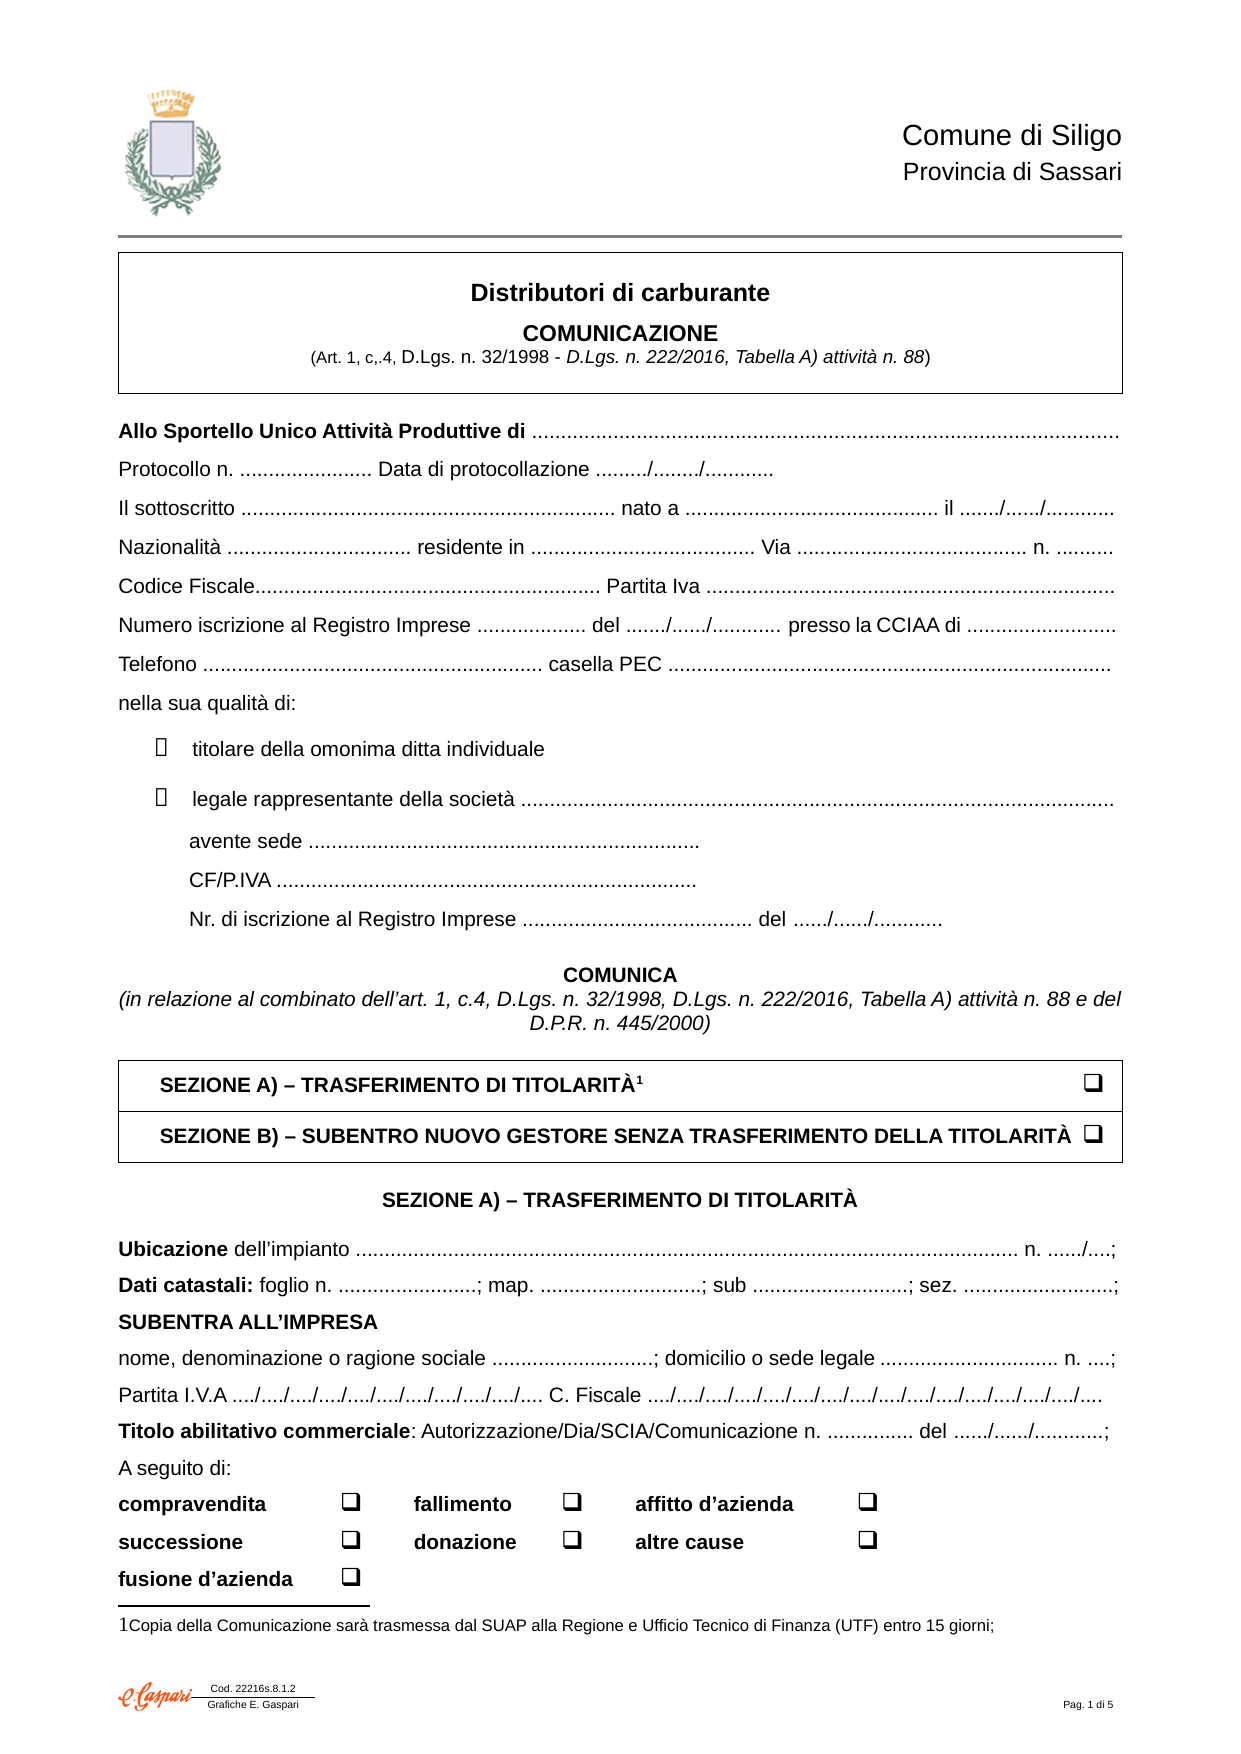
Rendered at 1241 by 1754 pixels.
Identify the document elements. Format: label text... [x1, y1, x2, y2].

text Nazionalità ................................ residente in ....................................... Via ........................................ n. .......... [118, 535, 1122, 559]
text  legale rappresentante della società ....................................................................................................... [153, 779, 1122, 813]
text (in relazione al combinato dell’art. 1, c.4, D.Lgs. n. 32/1998, D.Lgs. n. 222/2016, Tabella A) attività n. 88 e del D.P.R. n. 445/2000) [118, 987, 1122, 1035]
picture [122, 185, 224, 219]
text successione  donazione  altre cause  [118, 1529, 1122, 1554]
table_header Distributori di carburante COMUNICAZIONE (Art. 1, c,.4, D.Lgs. n. 32/1998 - D.Lgs. n. 222/2016, Tabella A) attività n. 88) [119, 253, 1122, 392]
text Dati catastali: foglio n. ........................; map. ............................; sub ...........................; sez. ..........................; [118, 1273, 1122, 1297]
text avente sede .................................................................... [189, 829, 1122, 853]
text Comune di Siligo [118, 118, 1122, 152]
picture [122, 87, 224, 118]
text Il sottoscritto ................................................................. nato a ............................................ il ......./....../............ [118, 496, 1122, 520]
text Provincia di Sassari [118, 157, 1122, 185]
text Titolo abilitativo commerciale: Autorizzazione/Dia/SCIA/Comunicazione n. ............... del ....../....../............; [118, 1419, 1122, 1443]
text fusione d’azienda  [118, 1567, 1122, 1592]
text Partita I.V.A ..../..../..../..../..../..../..../..../..../..../.... C. Fiscale ..../..../..../..../..../..../..../..../..../..../..../..../..../..../..../.... [118, 1383, 1122, 1407]
text Telefono ........................................................... casella PEC ............................................................................. [118, 652, 1122, 676]
text Numero iscrizione al Registro Imprese ................... del ......./....../............ presso la CCIAA di .......................... [118, 613, 1122, 637]
text nella sua qualità di: [118, 690, 1122, 714]
table_header SEZIONE A) – TRASFERIMENTO DI TITOLARITÀ  [119, 1061, 1122, 1111]
text Allo Sportello Unico Attività Produttive di [118, 418, 1122, 442]
text Codice Fiscale............................................................ Partita Iva ....................................................................... [118, 574, 1122, 598]
text SUBENTRA ALL’IMPRESA [118, 1310, 1122, 1334]
text compravendita  fallimento  affitto d’azienda  [118, 1492, 1122, 1517]
text SEZIONE A) – TRASFERIMENTO DI TITOLARITÀ [118, 1188, 1122, 1212]
text  titolare della omonima ditta individuale [153, 729, 1122, 763]
text Ubicazione dell’impianto ................................................................................................................... n. ....../....; [118, 1237, 1122, 1261]
text Nr. di iscrizione al Registro Imprese ........................................ del ....../....../............ [189, 907, 1122, 931]
picture [122, 152, 224, 157]
picture [118, 1682, 192, 1711]
text COMUNICA [118, 963, 1122, 987]
text Protocollo n. ....................... Data di protocollazione ........./......../............ [118, 457, 1122, 481]
text A seguito di: [118, 1456, 1122, 1479]
text CF/P.IVA ......................................................................... [189, 868, 1122, 892]
table_cell SEZIONE B) – SUBENTRO NUOVO GESTORE SENZA TRASFERIMENTO DELLA TITOLARITÀ  [119, 1112, 1122, 1162]
text nome, denominazione o ragione sociale ............................; domicilio o sede legale ............................... n. ....; [118, 1346, 1122, 1370]
